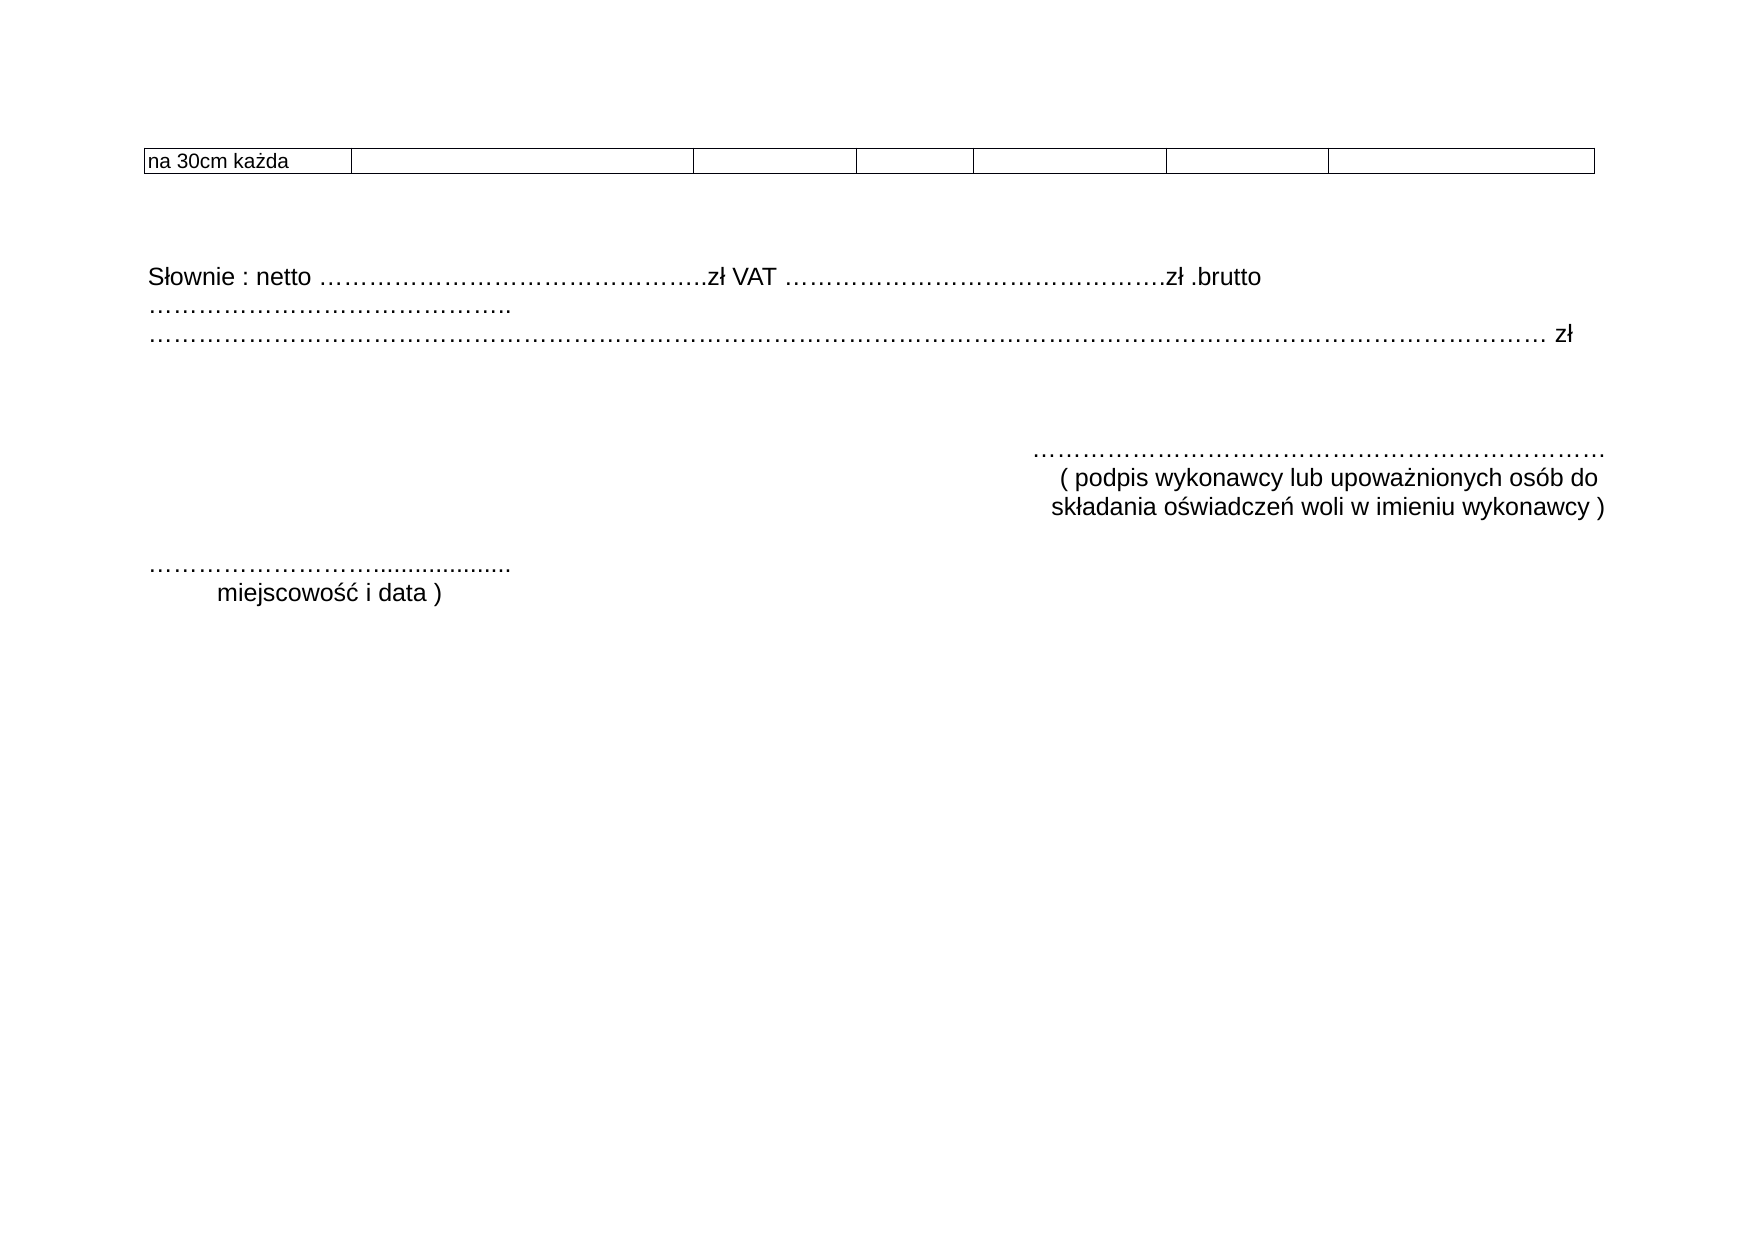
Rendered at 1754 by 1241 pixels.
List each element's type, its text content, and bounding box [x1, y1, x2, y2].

table_cell [694, 149, 856, 173]
text Słownie : netto ………………………………………..zł VAT ……………………………………….zł .brutto …………………………………….. …………………………………………………………………………………………………………………………………………………… zł [148, 262, 1606, 348]
text ……………………….................... [148, 549, 1606, 578]
table_cell [857, 149, 973, 173]
text ( podpis wykonawcy lub upoważnionych osób do [148, 463, 1606, 492]
table_cell [1167, 149, 1328, 173]
table_cell na 30cm każda [145, 149, 351, 173]
text składania oświadczeń woli w imieniu wykonawcy ) [148, 492, 1606, 521]
text …………………………………………………………… [148, 434, 1606, 463]
text miejscowość i data ) [148, 578, 1606, 607]
table_cell [974, 149, 1166, 173]
table_cell [1329, 149, 1594, 173]
table_cell [352, 149, 693, 173]
